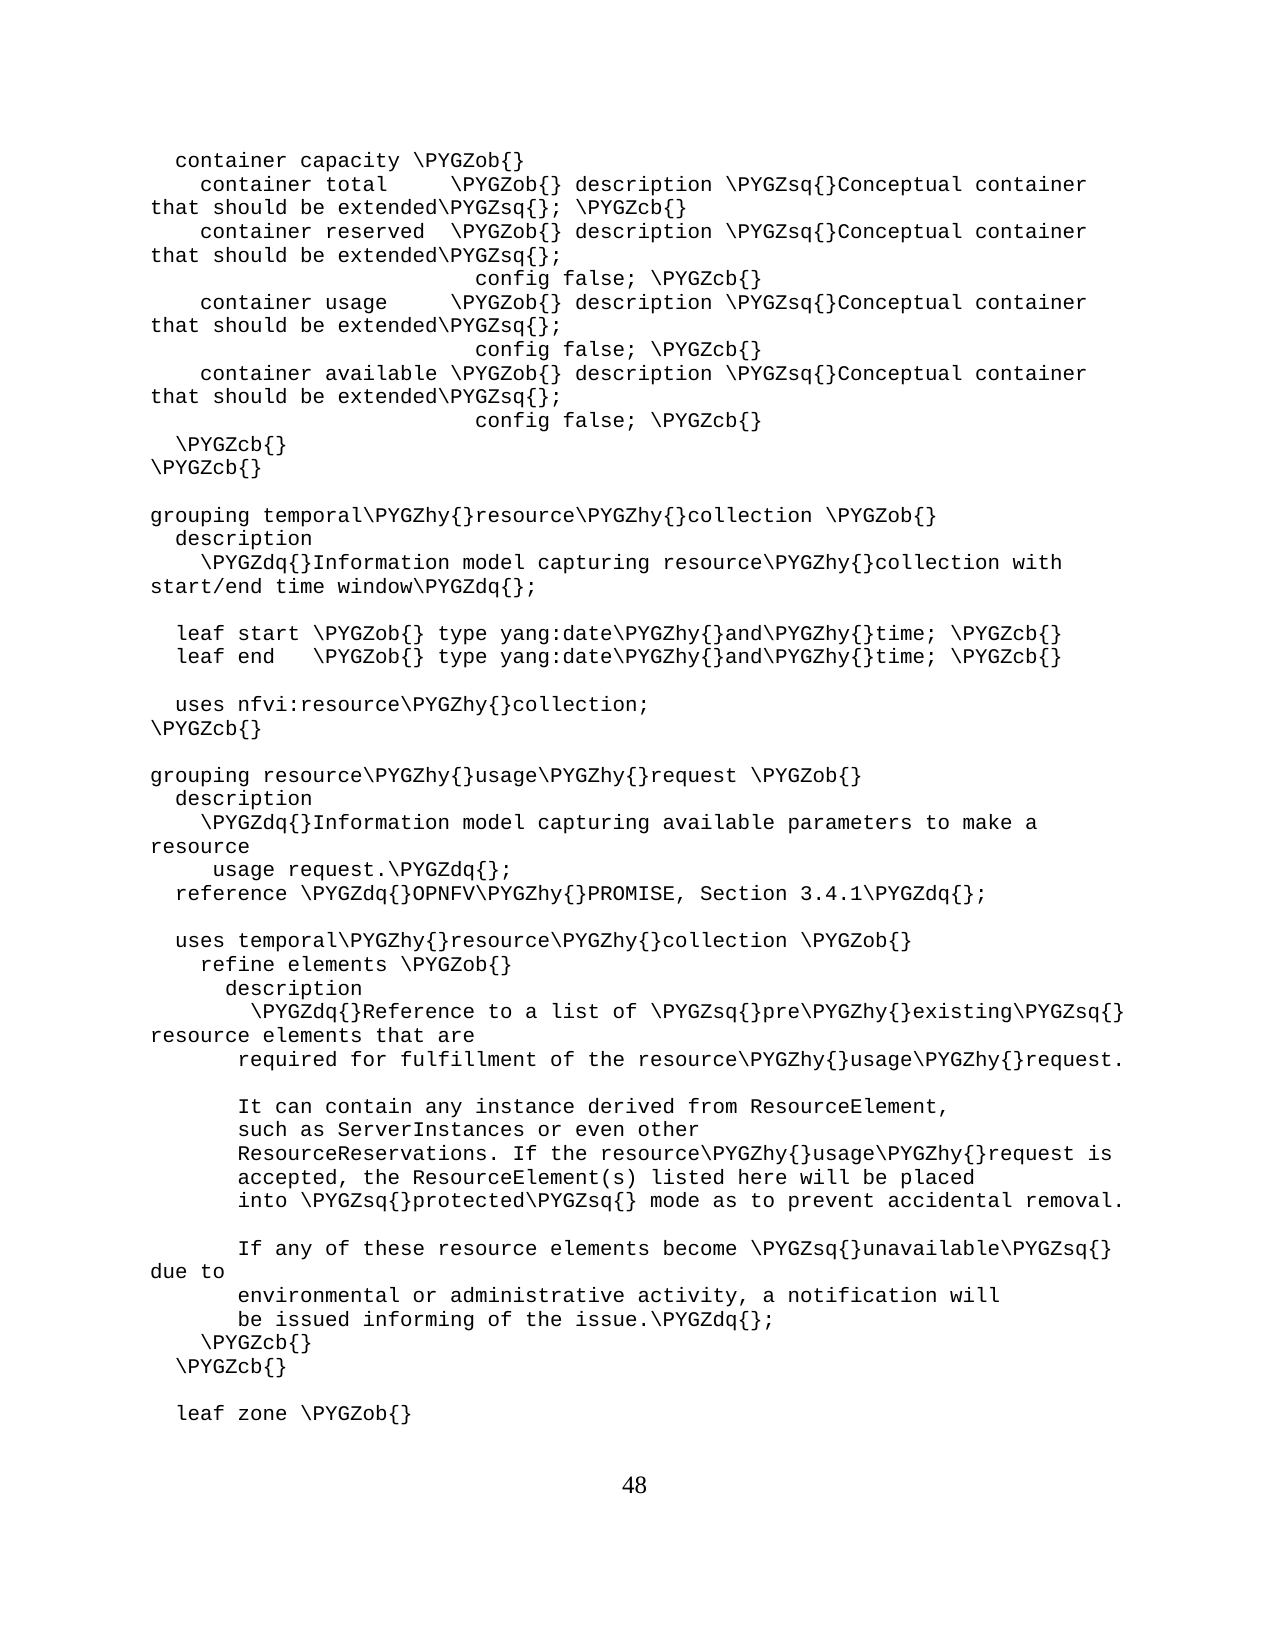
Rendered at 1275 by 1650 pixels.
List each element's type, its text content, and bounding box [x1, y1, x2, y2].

text uses temporal\PYGZhy{}resource\PYGZhy{}collection \PYGZob{} [150, 930, 1125, 954]
text description [150, 978, 1125, 1001]
text description [150, 528, 1125, 552]
text \PYGZdq{}Information model capturing resource\PYGZhy{}collection with start/end time window\PYGZdq{}; [150, 552, 1125, 599]
text leaf end \PYGZob{} type yang:date\PYGZhy{}and\PYGZhy{}time; \PYGZcb{} [150, 647, 1125, 670]
text into \PYGZsq{}protected\PYGZsq{} mode as to prevent accidental removal. [150, 1190, 1125, 1214]
text \PYGZcb{} [150, 717, 1125, 741]
text be issued informing of the issue.\PYGZdq{}; [150, 1309, 1125, 1332]
text refine elements \PYGZob{} [150, 954, 1125, 978]
text config false; \PYGZcb{} [150, 268, 1125, 292]
text leaf start \PYGZob{} type yang:date\PYGZhy{}and\PYGZhy{}time; \PYGZcb{} [150, 623, 1125, 647]
text reference \PYGZdq{}OPNFV\PYGZhy{}PROMISE, Section 3.4.1\PYGZdq{}; [150, 883, 1125, 907]
text such as ServerInstances or even other [150, 1119, 1125, 1143]
text container total \PYGZob{} description \PYGZsq{}Conceptual container that should be extended\PYGZsq{}; \PYGZcb{} [150, 174, 1125, 221]
text It can contain any instance derived from ResourceElement, [150, 1096, 1125, 1119]
text config false; \PYGZcb{} [150, 339, 1125, 363]
text \PYGZdq{}Information model capturing available parameters to make a resource [150, 812, 1125, 859]
text grouping temporal\PYGZhy{}resource\PYGZhy{}collection \PYGZob{} [150, 505, 1125, 528]
text container reserved \PYGZob{} description \PYGZsq{}Conceptual container that should be extended\PYGZsq{}; [150, 221, 1125, 268]
text grouping resource\PYGZhy{}usage\PYGZhy{}request \PYGZob{} [150, 765, 1125, 788]
text \PYGZcb{} [150, 434, 1125, 457]
text container available \PYGZob{} description \PYGZsq{}Conceptual container that should be extended\PYGZsq{}; [150, 363, 1125, 410]
text leaf zone \PYGZob{} [150, 1403, 1125, 1427]
text container capacity \PYGZob{} [150, 150, 1125, 174]
text \PYGZcb{} [150, 1356, 1125, 1379]
text ResourceReservations. If the resource\PYGZhy{}usage\PYGZhy{}request is [150, 1143, 1125, 1167]
text If any of these resource elements become \PYGZsq{}unavailable\PYGZsq{} due to [150, 1238, 1125, 1285]
text accepted, the ResourceElement(s) listed here will be placed [150, 1167, 1125, 1190]
text \PYGZdq{}Reference to a list of \PYGZsq{}pre\PYGZhy{}existing\PYGZsq{} resource elements that are [150, 1001, 1125, 1048]
text container usage \PYGZob{} description \PYGZsq{}Conceptual container that should be extended\PYGZsq{}; [150, 292, 1125, 339]
text \PYGZcb{} [150, 1332, 1125, 1356]
text \PYGZcb{} [150, 457, 1125, 481]
text config false; \PYGZcb{} [150, 410, 1125, 434]
text required for fulfillment of the resource\PYGZhy{}usage\PYGZhy{}request. [150, 1048, 1125, 1072]
text description [150, 788, 1125, 812]
text environmental or administrative activity, a notification will [150, 1285, 1125, 1309]
text uses nfvi:resource\PYGZhy{}collection; [150, 694, 1125, 717]
text usage request.\PYGZdq{}; [150, 859, 1125, 883]
